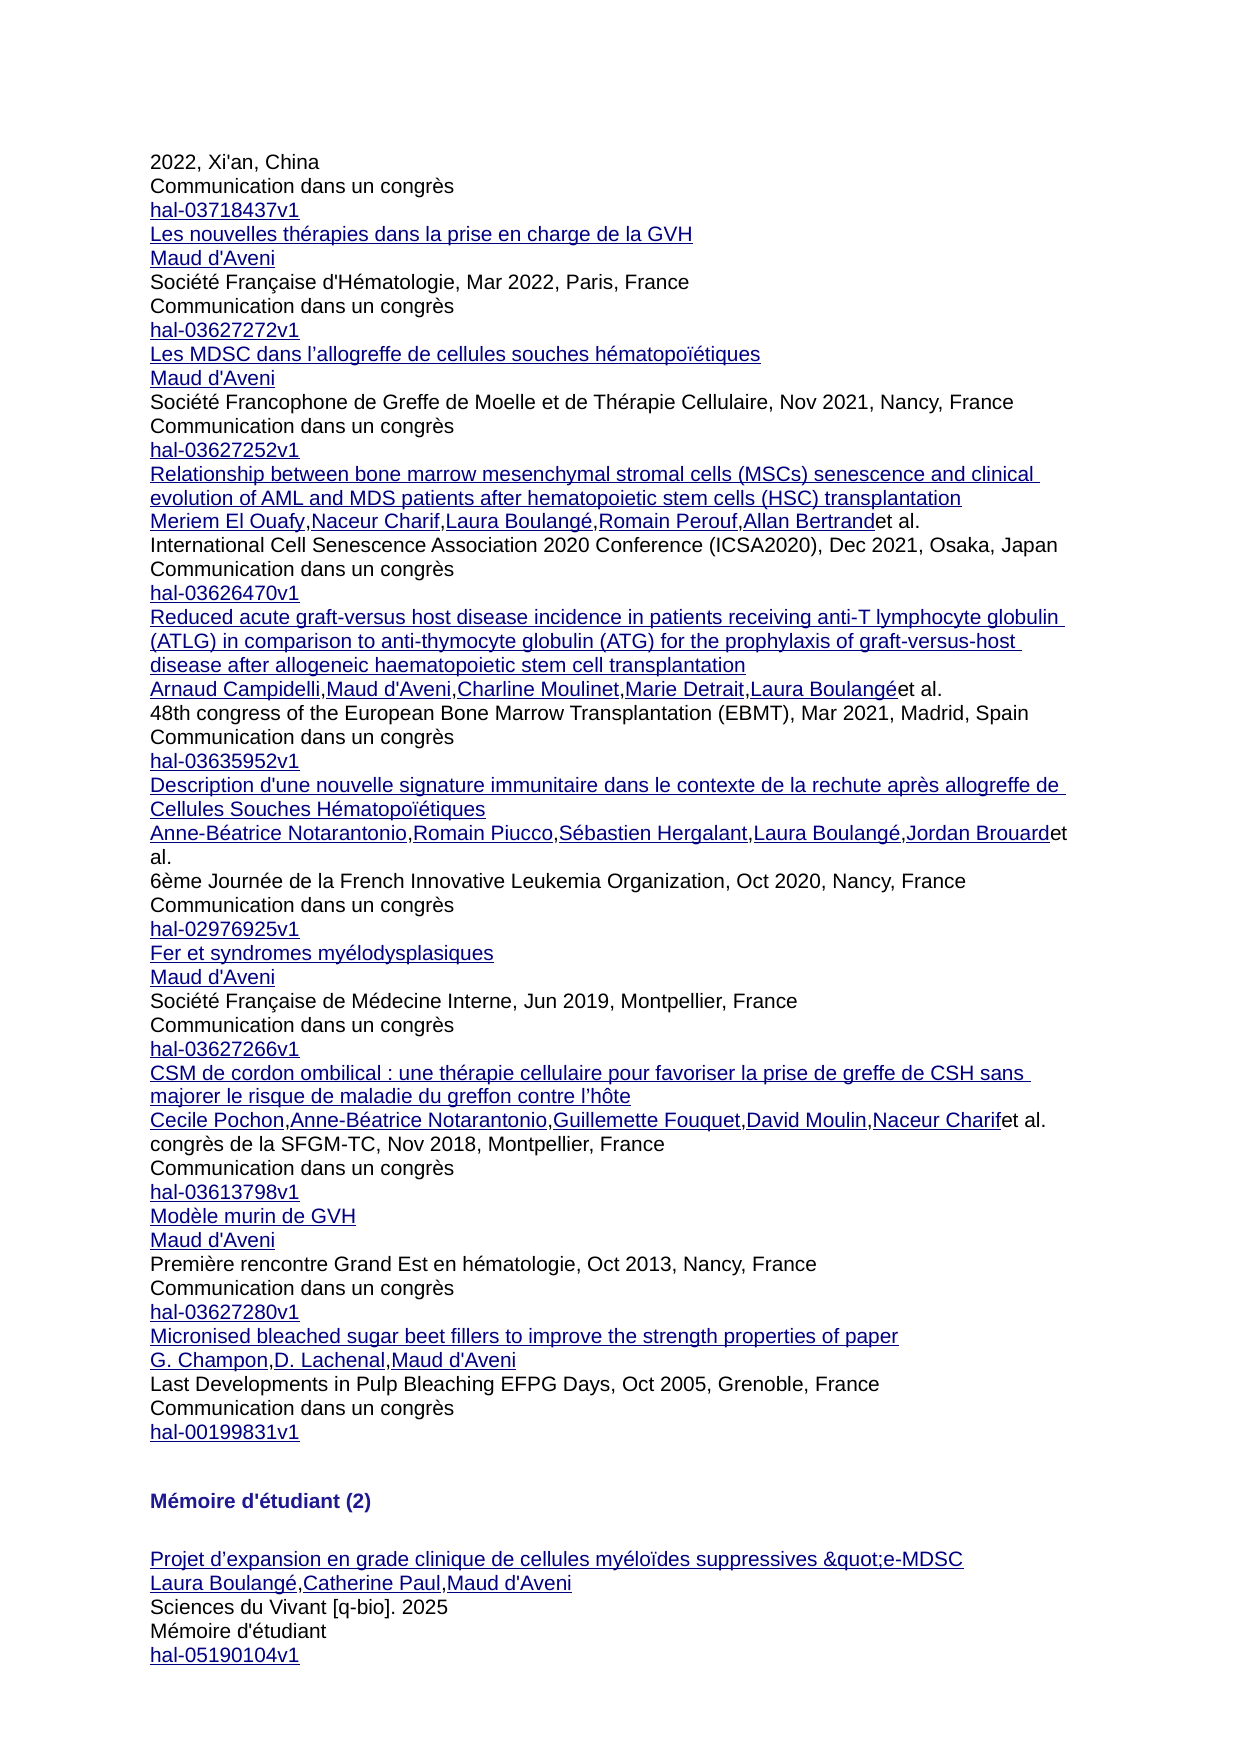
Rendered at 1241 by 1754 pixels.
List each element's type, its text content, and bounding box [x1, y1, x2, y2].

table_cell 2022, Xi'an, China Communication dans un congrès hal-03718437v1 [150, 150, 1090, 222]
table_cell Relationship between bone marrow mesenchymal stromal cells (MSCs) senescence and clinical evolution of AML and MDS patients after hematopoietic stem cells (HSC) transplantation Meriem El Ouafy,Naceur Charif,Laura Boulangé,Romain Perouf,Allan Bertrandet al. International Cell Senescence Association 2020 Conference (ICSA2020), Dec 2021, Osaka, Japan Communication dans un congrès hal-03626470v1 [150, 461, 1090, 605]
table_cell Description d'une nouvelle signature immunitaire dans le contexte de la rechute après allogreffe de Cellules Souches Hématopoïétiques Anne-Béatrice Notarantonio,Romain Piucco,Sébastien Hergalant,Laura Boulangé,Jordan Brouardet al. 6ème Journée de la French Innovative Leukemia Organization, Oct 2020, Nancy, France Communication dans un congrès hal-02976925v1 [150, 773, 1090, 941]
table_cell Micronised bleached sugar beet fillers to improve the strength properties of paper G. Champon,D. Lachenal,Maud d'Aveni Last Developments in Pulp Bleaching EFPG Days, Oct 2005, Grenoble, France Communication dans un congrès hal-00199831v1 [150, 1324, 1090, 1444]
table_cell Les nouvelles thérapies dans la prise en charge de la GVH Maud d'Aveni Société Française d'Hématologie, Mar 2022, Paris, France Communication dans un congrès hal-03627272v1 [150, 222, 1090, 342]
table_cell Fer et syndromes myélodysplasiques Maud d'Aveni Société Française de Médecine Interne, Jun 2019, Montpellier, France Communication dans un congrès hal-03627266v1 [150, 941, 1090, 1060]
table_cell Les MDSC dans l’allogreffe de cellules souches hématopoïétiques Maud d'Aveni Société Francophone de Greffe de Moelle et de Thérapie Cellulaire, Nov 2021, Nancy, France Communication dans un congrès hal-03627252v1 [150, 342, 1090, 461]
subtitle Mémoire d'étudiant (2) [150, 1488, 1090, 1512]
table_cell Reduced acute graft-versus host disease incidence in patients receiving anti-T lymphocyte globulin (ATLG) in comparison to anti-thymocyte globulin (ATG) for the prophylaxis of graft-versus-host disease after allogeneic haematopoietic stem cell transplantation Arnaud Campidelli,Maud d'Aveni,Charline Moulinet,Marie Detrait,Laura Boulangéet al. 48th congress of the European Bone Marrow Transplantation (EBMT), Mar 2021, Madrid, Spain Communication dans un congrès hal-03635952v1 [150, 605, 1090, 773]
table_header Projet d’expansion en grade clinique de cellules myéloïdes suppressives &quot;e-MDSC Laura Boulangé,Catherine Paul,Maud d'Aveni Sciences du Vivant [q-bio]. 2025 Mémoire d'étudiant hal-05190104v1 [150, 1547, 1090, 1667]
table_cell Modèle murin de GVH Maud d'Aveni Première rencontre Grand Est en hématologie, Oct 2013, Nancy, France Communication dans un congrès hal-03627280v1 [150, 1204, 1090, 1324]
table_cell CSM de cordon ombilical : une thérapie cellulaire pour favoriser la prise de greffe de CSH sans majorer le risque de maladie du greffon contre l’hôte Cecile Pochon,Anne-Béatrice Notarantonio,Guillemette Fouquet,David Moulin,Naceur Charifet al. congrès de la SFGM-TC, Nov 2018, Montpellier, France Communication dans un congrès hal-03613798v1 [150, 1060, 1090, 1204]
